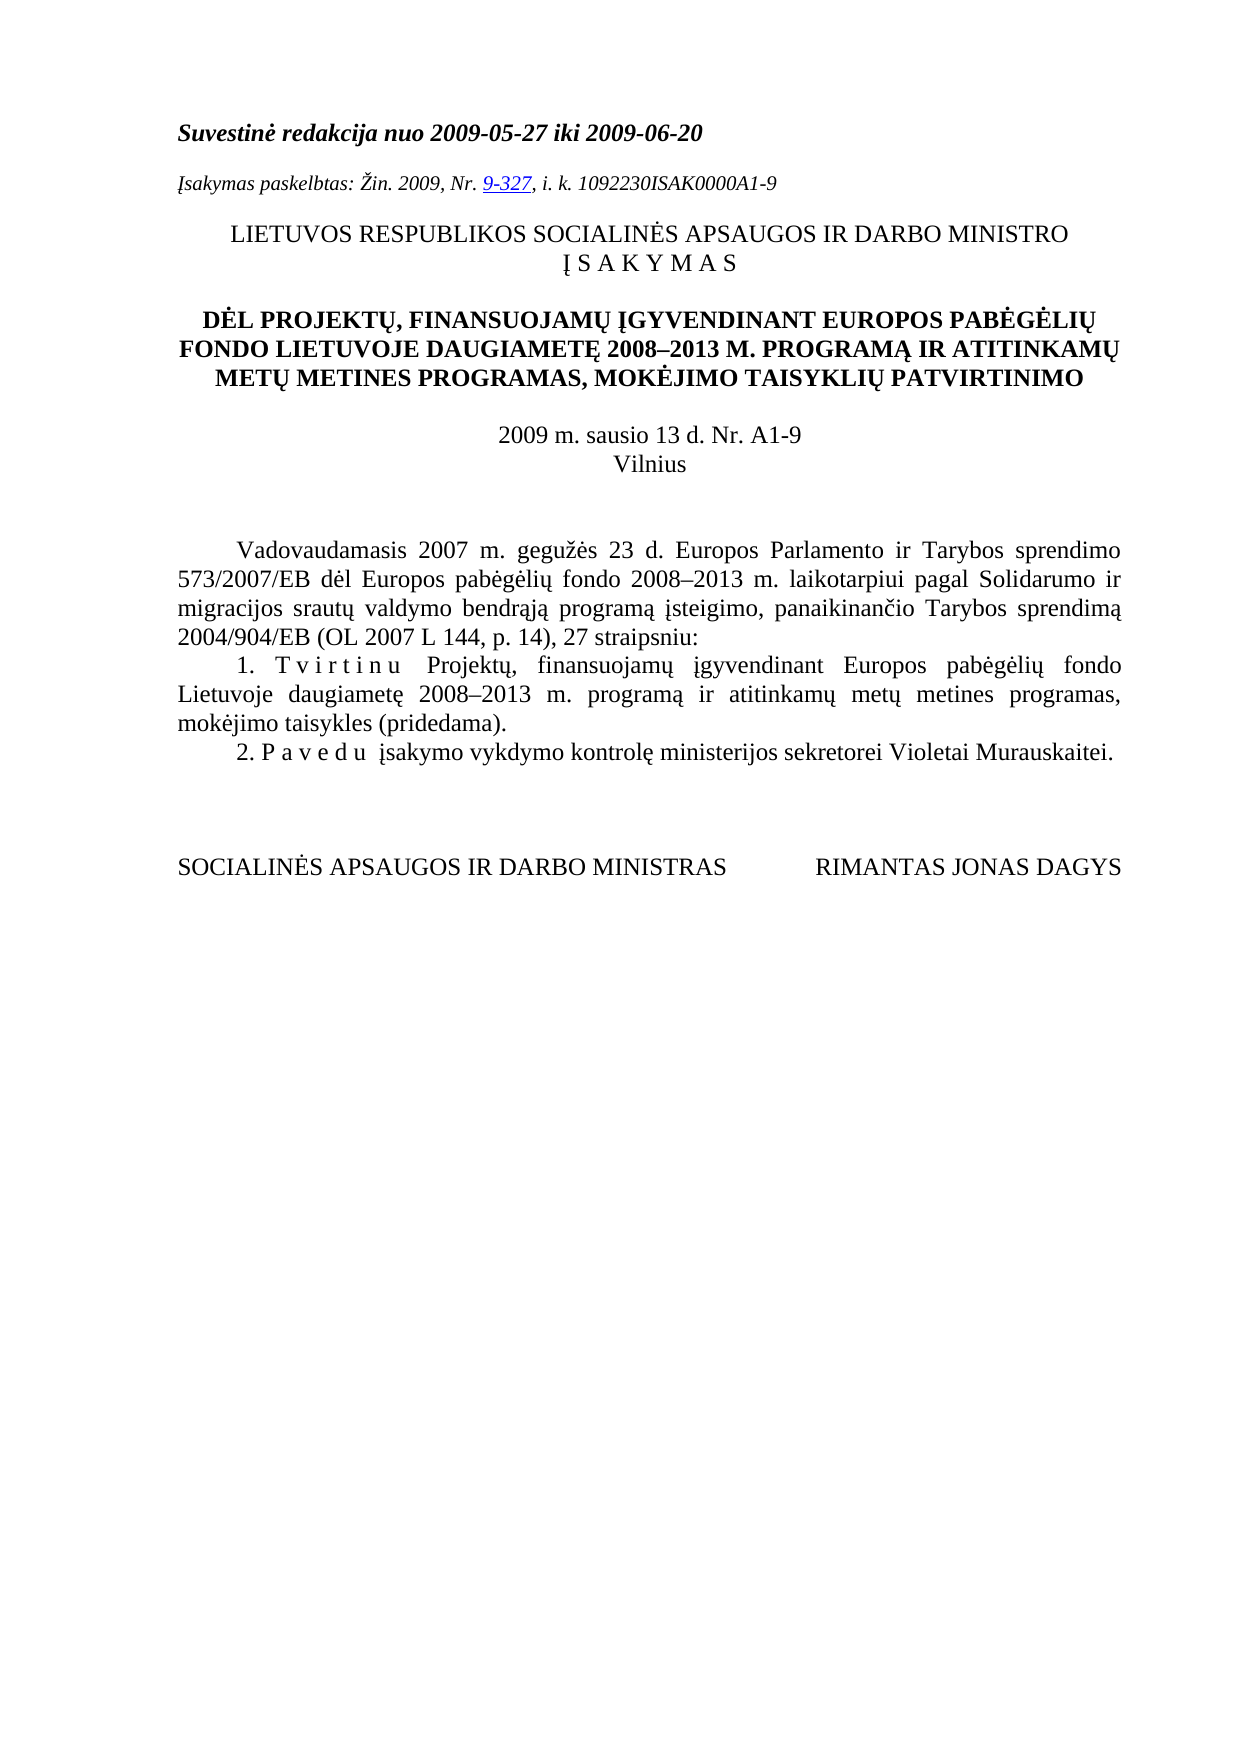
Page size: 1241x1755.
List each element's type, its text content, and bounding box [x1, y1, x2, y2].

text ĮSAKYMAS [177, 248, 1122, 277]
text 2. Pavedu įsakymo vykdymo kontrolę ministerijos sekretorei Violetai Murauskaitei. [177, 737, 1122, 765]
text Vilnius [177, 449, 1122, 478]
text Įsakymas paskelbtas: Žin. 2009, Nr. 9-327, i. k. 1092230ISAK0000A1-9 [177, 171, 1122, 195]
text 2009 m. sausio 13 d. Nr. A1-9 [177, 420, 1122, 449]
text SOCIALINĖS APSAUGOS IR DARBO MINISTRAS RIMANTAS JONAS DAGYS [177, 852, 1122, 880]
text 1. Tvirtinu Projektų, finansuojamų įgyvendinant Europos pabėgėlių fondo Lietuvoje daugiametę 2008–2013 m. programą ir atitinkamų metų metines programas, mokėjimo taisykles (pridedama). [177, 650, 1122, 737]
text LIETUVOS RESPUBLIKOS SOCIALINĖS APSAUGOS IR DARBO MINISTRO [177, 219, 1122, 248]
text Suvestinė redakcija nuo 2009-05-27 iki 2009-06-20 [177, 118, 1122, 147]
text Vadovaudamasis 2007 m. gegužės 23 d. Europos Parlamento ir Tarybos sprendimo 573/2007/EB dėl Europos pabėgėlių fondo 2008–2013 m. laikotarpiui pagal Solidarumo ir migracijos srautų valdymo bendrąją programą įsteigimo, panaikinančio Tarybos sprendimą 2004/904/EB (OL 2007 L 144, p. 14), 27 straipsniu: [177, 535, 1122, 650]
text DĖL PROJEKTŲ, FINANSUOJAMŲ ĮGYVENDINANT EUROPOS PABĖGĖLIŲ FONDO LIETUVOJE DAUGIAMETĘ 2008–2013 M. PROGRAMĄ IR ATITINKAMŲ METŲ METINES PROGRAMAS, MOKĖJIMO TAISYKLIŲ PATVIRTINIMO [177, 305, 1122, 392]
